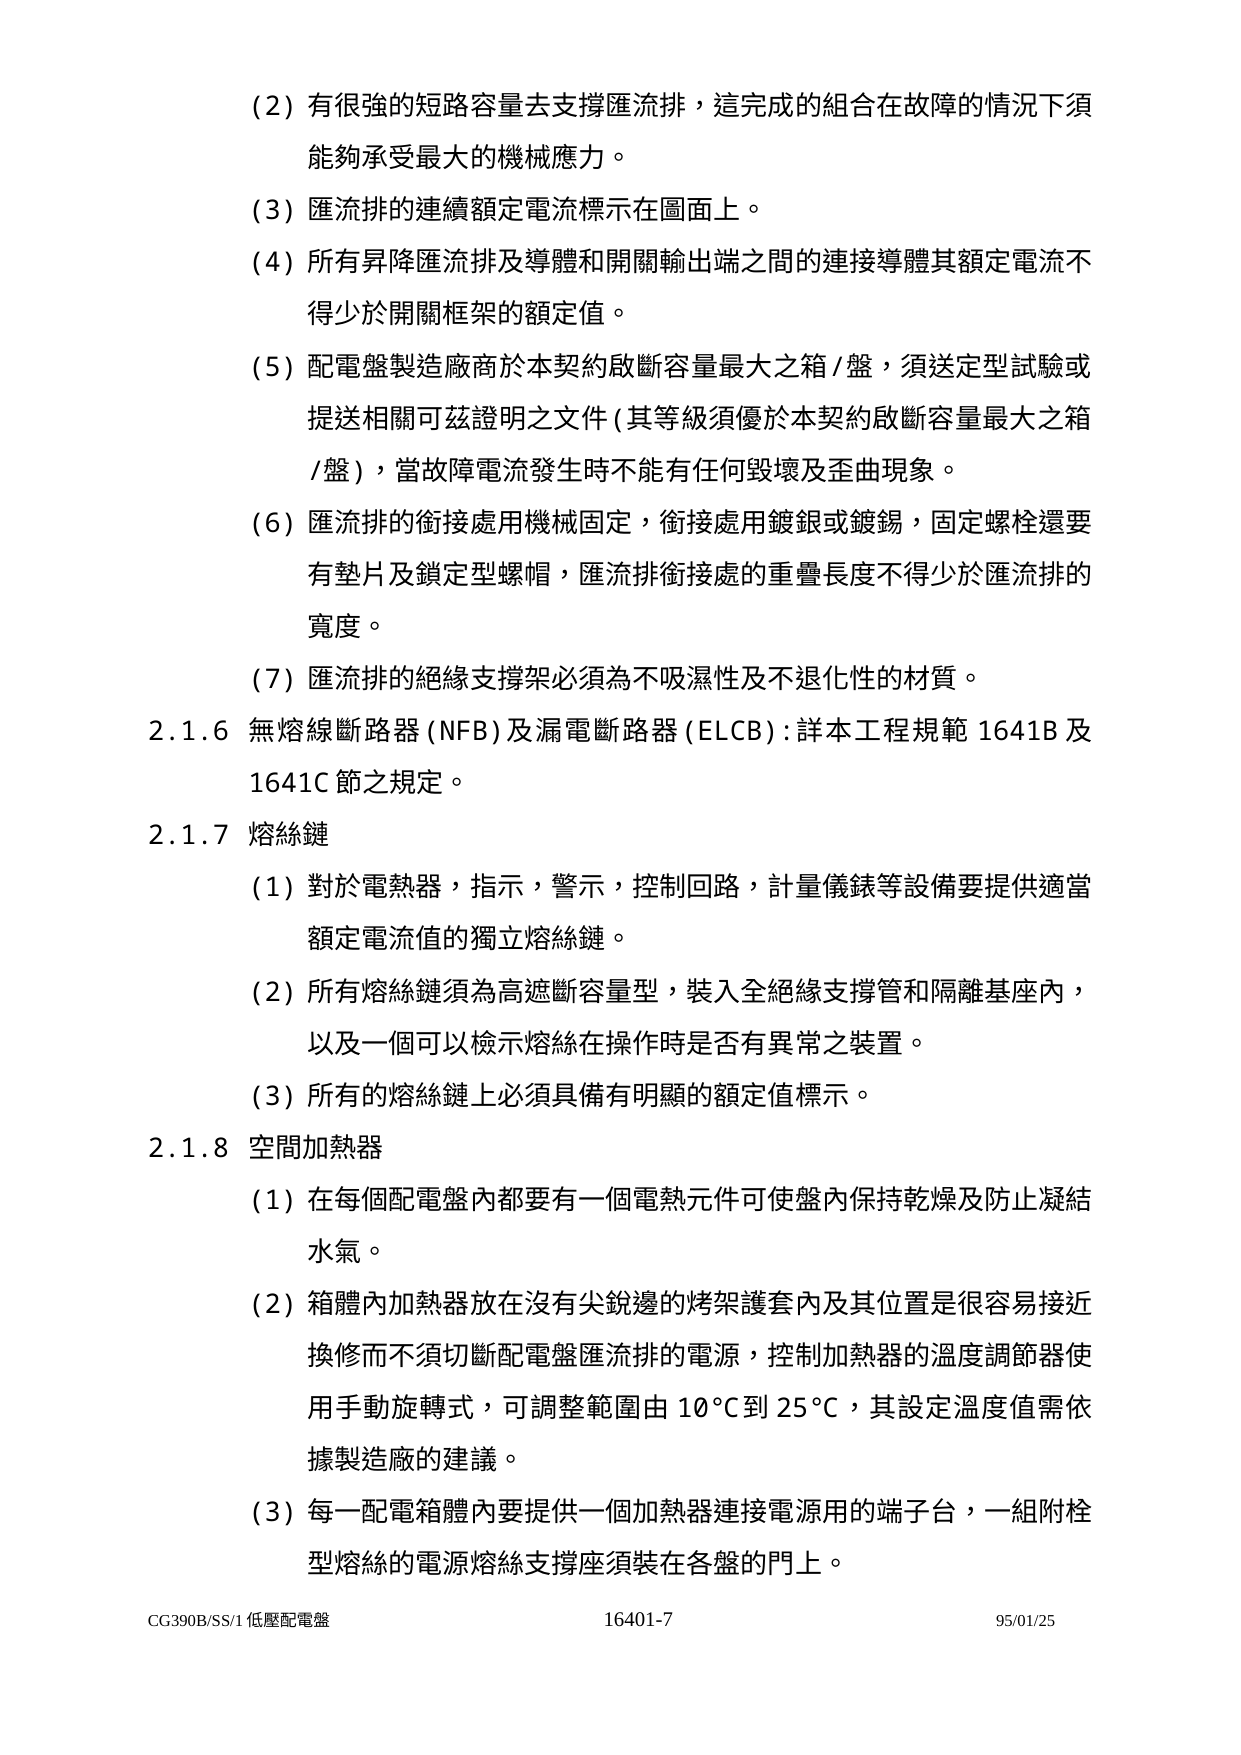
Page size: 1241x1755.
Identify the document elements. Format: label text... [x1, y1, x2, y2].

text (2) 所有熔絲鏈須為高遮斷容量型，裝入全絕緣支撐管和隔離基座內，以及一個可以檢示熔絲在操作時是否有異常之裝置。 [248, 959, 1093, 1063]
text (6) 匯流排的銜接處用機械固定，銜接處用鍍銀或鍍錫，固定螺栓還要有墊片及鎖定型螺帽，匯流排銜接處的重疊長度不得少於匯流排的寬度。 [248, 491, 1093, 647]
text (7) 匯流排的絕緣支撐架必須為不吸濕性及不退化性的材質。 [248, 647, 1093, 699]
text (4) 所有昇降匯流排及導體和開關輸出端之間的連接導體其額定電流不得少於開關框架的額定值。 [248, 230, 1093, 334]
text (3) 匯流排的連續額定電流標示在圖面上。 [248, 178, 1093, 230]
text (1) 在每個配電盤內都要有一個電熱元件可使盤內保持乾燥及防止凝結水氣。 [248, 1168, 1093, 1272]
text (2) 箱體內加熱器放在沒有尖銳邊的烤架護套內及其位置是很容易接近換修而不須切斷配電盤匯流排的電源，控制加熱器的溫度調節器使用手動旋轉式，可調整範圍由10℃到25℃，其設定溫度值需依據製造廠的建議。 [248, 1272, 1093, 1480]
text (2) 有很強的短路容量去支撐匯流排，這完成的組合在故障的情況下須能夠承受最大的機械應力。 [248, 74, 1093, 178]
text (3) 所有的熔絲鏈上必須具備有明顯的額定值標示。 [248, 1063, 1093, 1116]
text 2.1.7 熔絲鏈 [148, 803, 1093, 855]
text 2.1.6 無熔線斷路器(NFB)及漏電斷路器(ELCB):詳本工程規範1641B及1641C節之規定。 [148, 699, 1093, 803]
text (1) 對於電熱器，指示，警示，控制回路，計量儀錶等設備要提供適當額定電流值的獨立熔絲鏈。 [248, 855, 1093, 959]
text (5) 配電盤製造廠商於本契約啟斷容量最大之箱/盤，須送定型試驗或提送相關可茲證明之文件(其等級須優於本契約啟斷容量最大之箱/盤)，當故障電流發生時不能有任何毀壞及歪曲現象。 [248, 334, 1093, 491]
text (3) 每一配電箱體內要提供一個加熱器連接電源用的端子台，一組附栓型熔絲的電源熔絲支撐座須裝在各盤的門上。 [248, 1480, 1093, 1584]
text 2.1.8 空間加熱器 [148, 1116, 1093, 1168]
